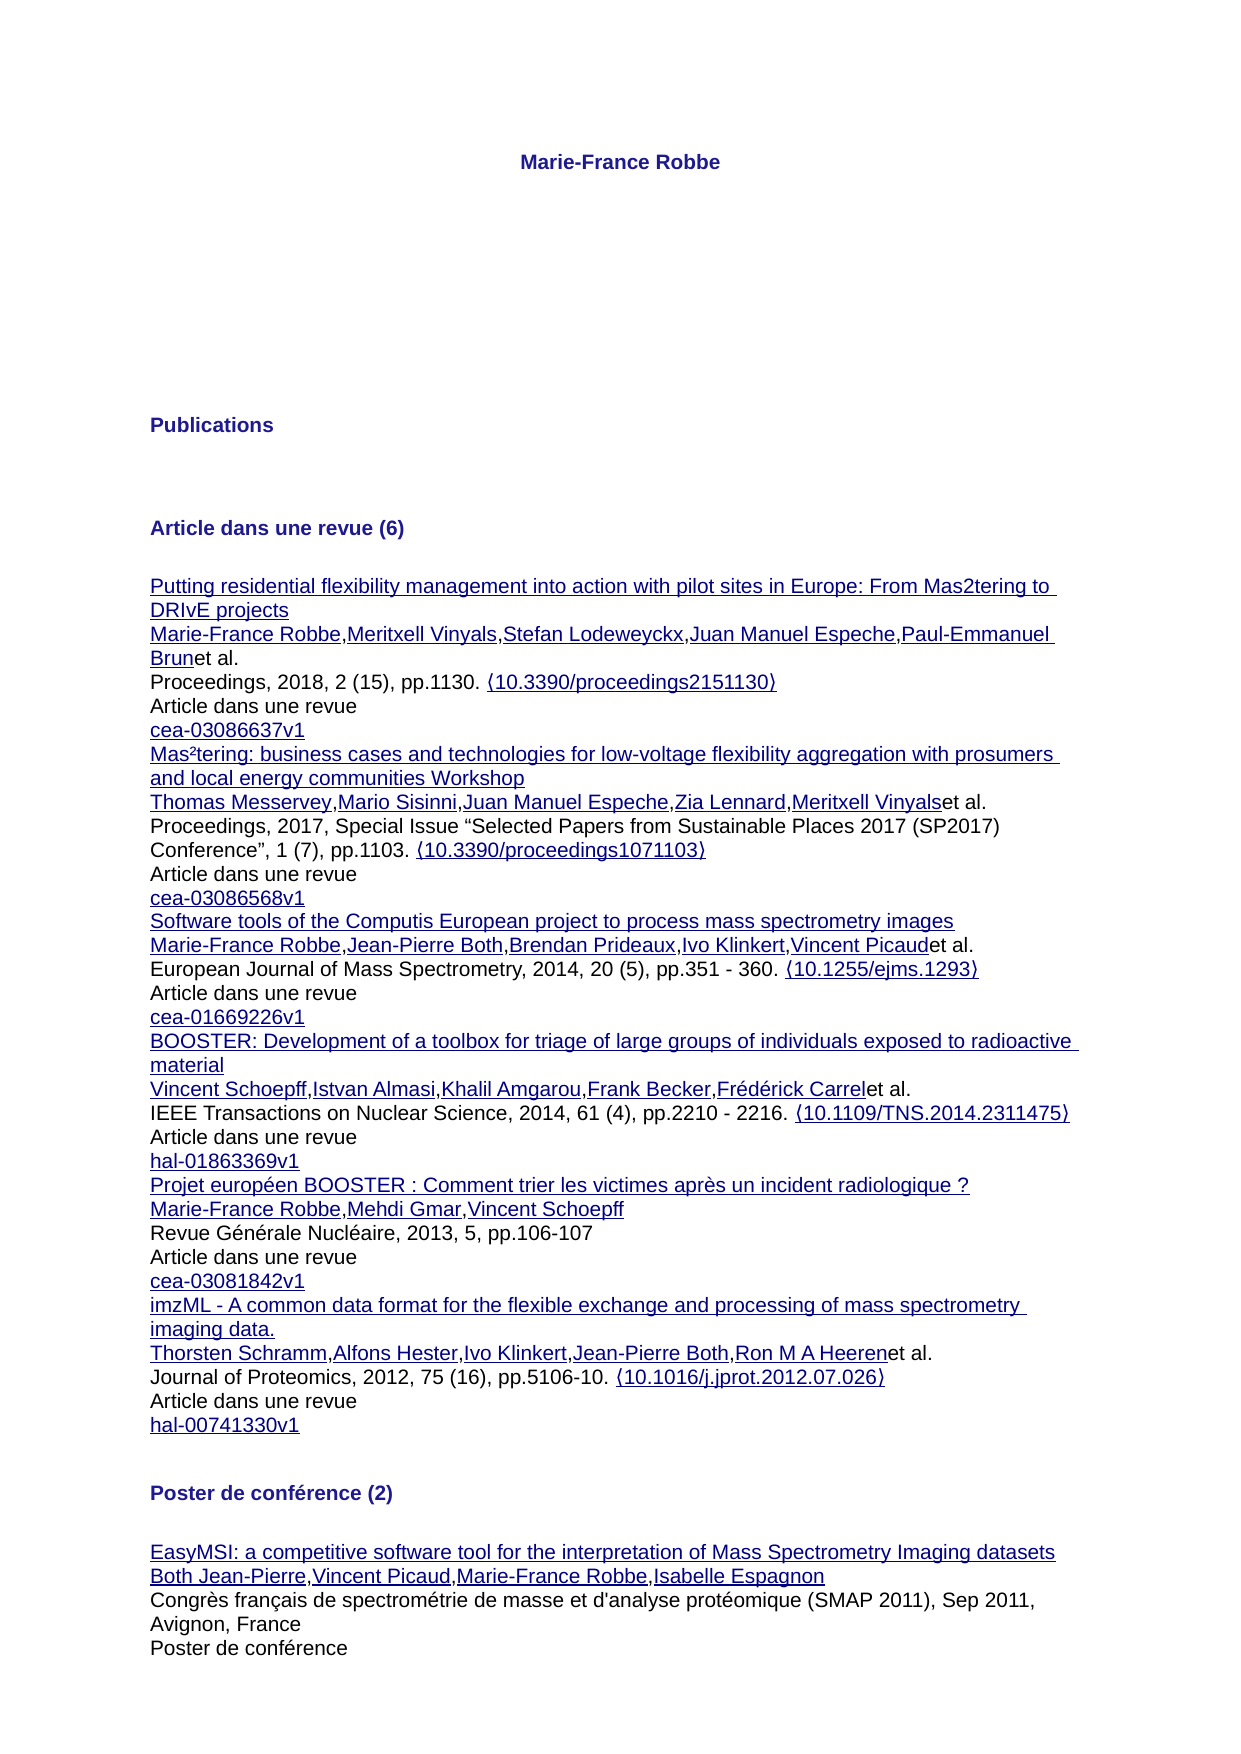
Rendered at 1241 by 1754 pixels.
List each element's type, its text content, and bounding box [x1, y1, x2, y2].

subtitle Article dans une revue (6) [150, 516, 1090, 539]
table_cell Software tools of the Computis European project to process mass spectrometry images Marie-France Robbe,Jean-Pierre Both,Brendan Prideaux,Ivo Klinkert,Vincent Picaudet al. European Journal of Mass Spectrometry, 2014, 20 (5), pp.351 - 360. ⟨10.1255/ejms.1293⟩ Article dans une revue cea-01669226v1 [150, 909, 1090, 1029]
subtitle Poster de conférence (2) [150, 1481, 1090, 1505]
table_cell BOOSTER: Development of a toolbox for triage of large groups of individuals exposed to radioactive material Vincent Schoepff,Istvan Almasi,Khalil Amgarou,Frank Becker,Frédérick Carrelet al. IEEE Transactions on Nuclear Science, 2014, 61 (4), pp.2210 - 2216. ⟨10.1109/TNS.2014.2311475⟩ Article dans une revue hal-01863369v1 [150, 1029, 1090, 1173]
subtitle Publications [150, 412, 1090, 436]
subtitle Marie-France Robbe [150, 150, 1090, 174]
table_header Putting residential flexibility management into action with pilot sites in Europe: From Mas2tering to DRIvE projects Marie-France Robbe,Meritxell Vinyals,Stefan Lodeweyckx,Juan Manuel Espeche,Paul-Emmanuel Brunet al. Proceedings, 2018, 2 (15), pp.1130. ⟨10.3390/proceedings2151130⟩ Article dans une revue cea-03086637v1 [150, 574, 1090, 742]
table_header EasyMSI: a competitive software tool for the interpretation of Mass Spectrometry Imaging datasets Both Jean-Pierre,Vincent Picaud,Marie-France Robbe,Isabelle Espagnon Congrès français de spectrométrie de masse et d'analyse protéomique (SMAP 2011), Sep 2011, Avignon, France Poster de conférence [150, 1540, 1090, 1659]
table_cell Projet européen BOOSTER : Comment trier les victimes après un incident radiologique ? Marie-France Robbe,Mehdi Gmar,Vincent Schoepff Revue Générale Nucléaire, 2013, 5, pp.106-107 Article dans une revue cea-03081842v1 [150, 1173, 1090, 1293]
table_cell imzML - A common data format for the flexible exchange and processing of mass spectrometry imaging data. Thorsten Schramm,Alfons Hester,Ivo Klinkert,Jean-Pierre Both,Ron M A Heerenet al. Journal of Proteomics, 2012, 75 (16), pp.5106-10. ⟨10.1016/j.jprot.2012.07.026⟩ Article dans une revue hal-00741330v1 [150, 1293, 1090, 1436]
table_cell Mas²tering: business cases and technologies for low-voltage flexibility aggregation with prosumers and local energy communities Workshop Thomas Messervey,Mario Sisinni,Juan Manuel Espeche,Zia Lennard,Meritxell Vinyalset al. Proceedings, 2017, Special Issue “Selected Papers from Sustainable Places 2017 (SP2017) Conference”, 1 (7), pp.1103. ⟨10.3390/proceedings1071103⟩ Article dans une revue cea-03086568v1 [150, 742, 1090, 909]
